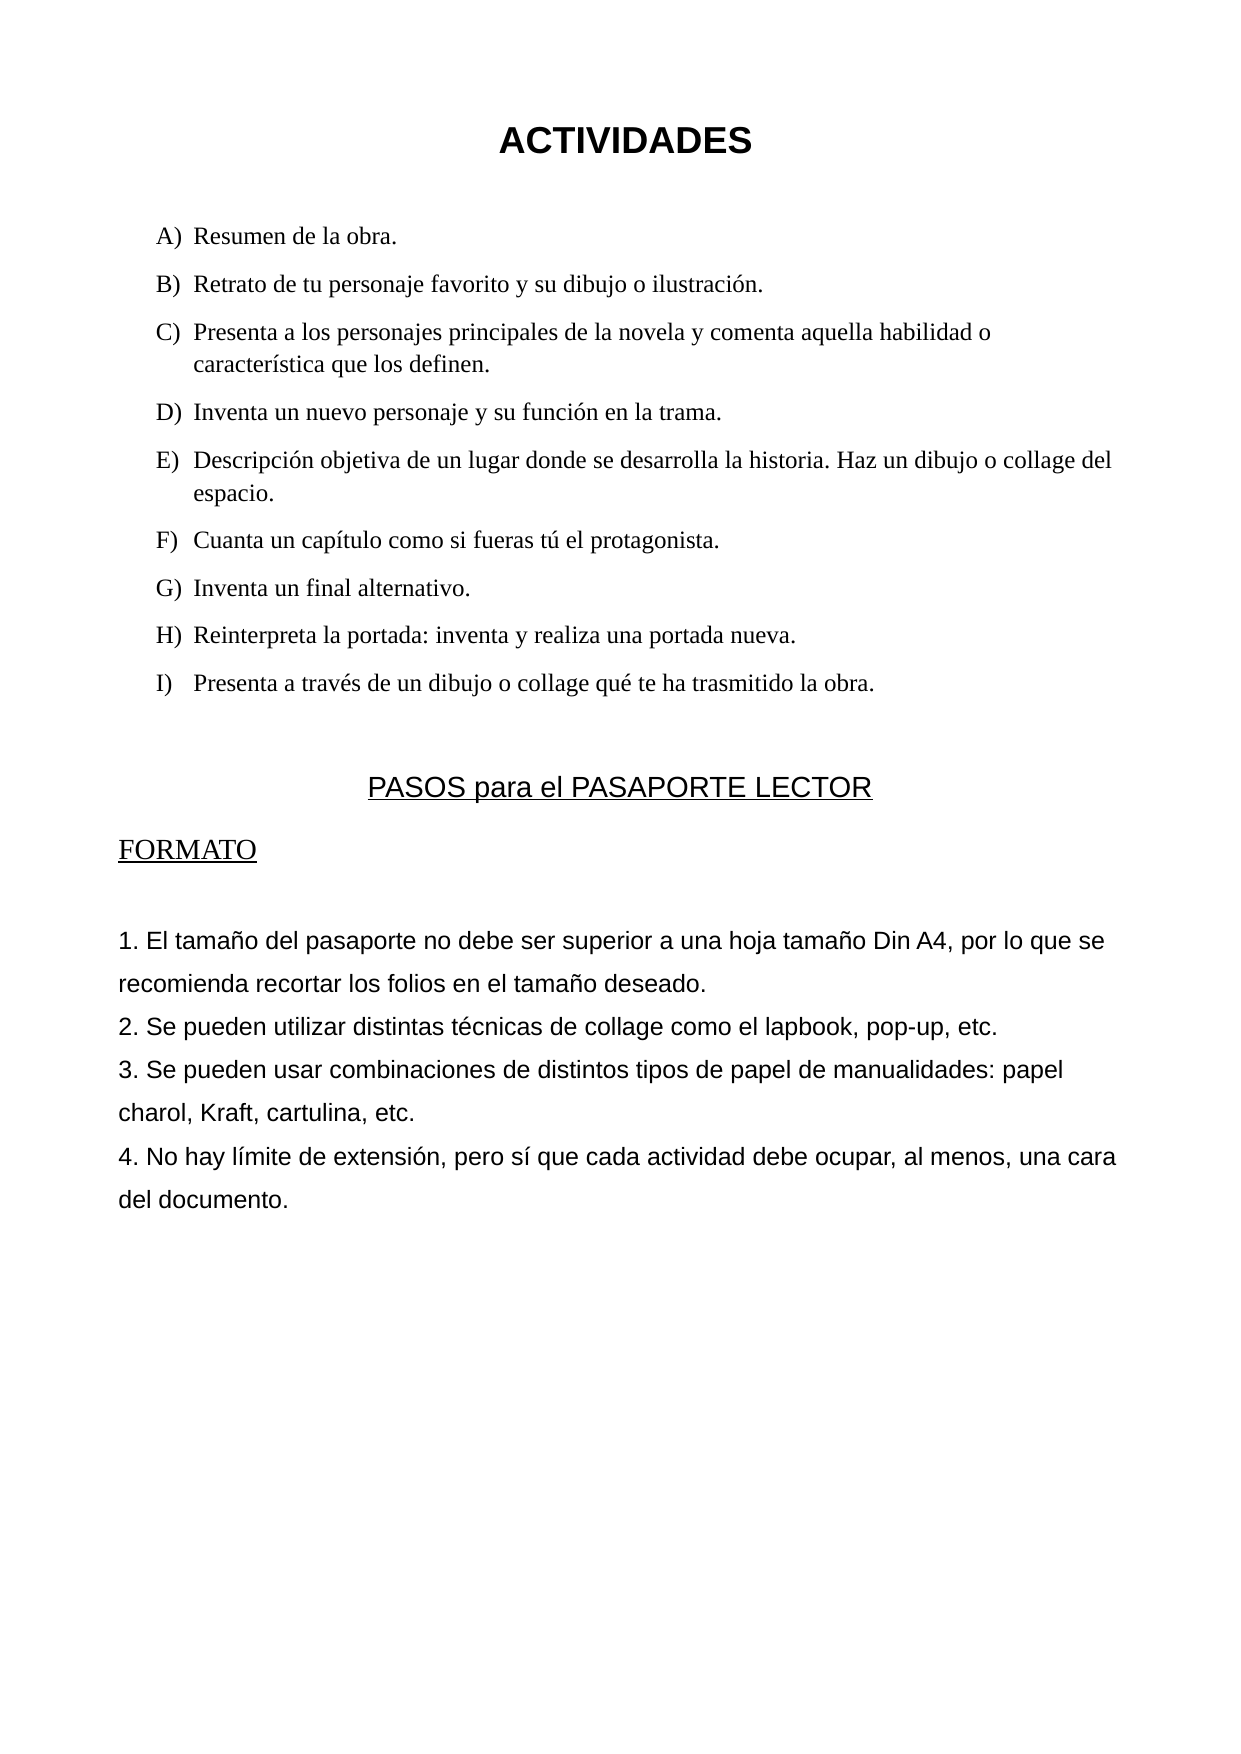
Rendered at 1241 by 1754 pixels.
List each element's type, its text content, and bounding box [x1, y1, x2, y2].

subtitle ACTIVIDADES [118, 118, 1122, 161]
text 3. Se pueden usar combinaciones de distintos tipos de papel de manualidades: papel charol, Kraft, cartulina, etc. [118, 1055, 1122, 1127]
text 2. Se pueden utilizar distintas técnicas de collage como el lapbook, pop-up, etc. [118, 1012, 1122, 1041]
list Cuanta un capítulo como si fueras tú el protagonista. [156, 525, 1122, 554]
list Presenta a través de un dibujo o collage qué te ha trasmitido la obra. [156, 668, 1122, 697]
subtitle PASOS para el PASAPORTE LECTOR [118, 770, 1122, 803]
list Reinterpreta la portada: inventa y realiza una portada nueva. [156, 621, 1122, 649]
list Presenta a los personajes principales de la novela y comenta aquella habilidad o característica que los definen. [156, 317, 1122, 378]
list Retrato de tu personaje favorito y su dibujo o ilustración. [156, 269, 1122, 298]
list Inventa un final alternativo. [156, 573, 1122, 602]
list Inventa un nuevo personaje y su función en la trama. [156, 397, 1122, 426]
text FORMATO [118, 832, 1122, 866]
list Descripción objetiva de un lugar donde se desarrolla la historia. Haz un dibujo o collage del espacio. [156, 445, 1122, 507]
list Resumen de la obra. [156, 221, 1122, 250]
text 1. El tamaño del pasaporte no debe ser superior a una hoja tamaño Din A4, por lo que se recomienda recortar los folios en el tamaño deseado. [118, 926, 1122, 998]
text 4. No hay límite de extensión, pero sí que cada actividad debe ocupar, al menos, una cara del documento. [118, 1142, 1122, 1213]
